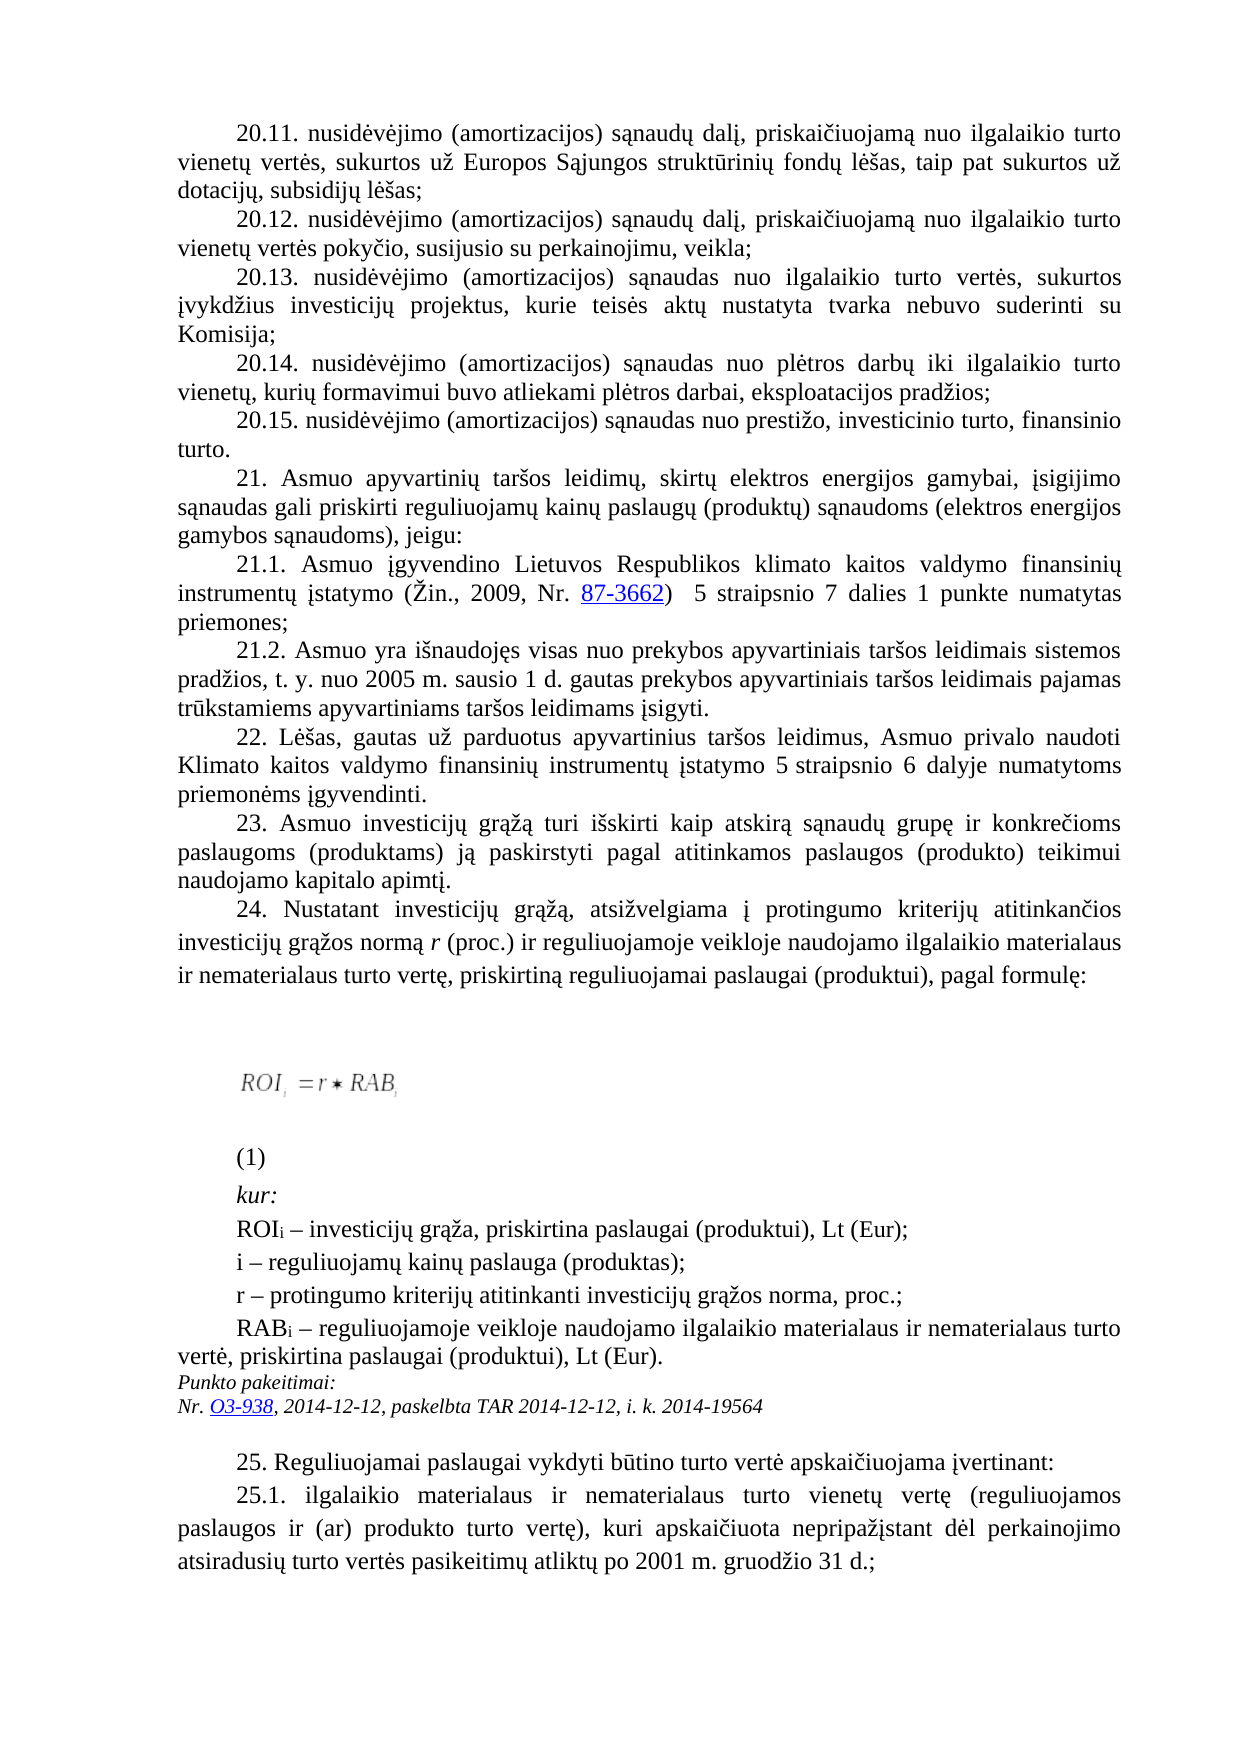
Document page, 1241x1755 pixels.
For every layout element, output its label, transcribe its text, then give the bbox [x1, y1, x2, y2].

text 21.2. Asmuo yra išnaudojęs visas nuo prekybos apyvartiniais taršos leidimais sistemos pradžios, t. y. nuo 2005 m. sausio 1 d. gautas prekybos apyvartiniais taršos leidimais pajamas trūkstamiems apyvartiniams taršos leidimams įsigyti. [177, 636, 1122, 722]
text 22. Lėšas, gautas už parduotus apyvartinius taršos leidimus, Asmuo privalo naudoti Klimato kaitos valdymo finansinių instrumentų įstatymo 5 straipsnio 6 dalyje numatytoms priemonėms įgyvendinti. [177, 722, 1122, 808]
text (1) [177, 1108, 1122, 1171]
text Punkto pakeitimai: [177, 1370, 1122, 1394]
text 20.12. nusidėvėjimo (amortizacijos) sąnaudų dalį, priskaičiuojamą nuo ilgalaikio turto vienetų vertės pokyčio, susijusio su perkainojimu, veikla; [177, 204, 1122, 262]
text r – protingumo kriterijų atitinkanti investicijų grąžos norma, proc.; [177, 1280, 1122, 1308]
text Nr. O3-938, 2014-12-12, paskelbta TAR 2014-12-12, i. k. 2014-19564 [177, 1394, 1122, 1418]
text i – reguliuojamų kainų paslauga (produktas); [177, 1247, 1122, 1275]
text 25.1. ilgalaikio materialaus ir nematerialaus turto vienetų vertę (reguliuojamos paslaugos ir (ar) produkto turto vertę), kuri apskaičiuota nepripažįstant dėl perkainojimo atsiradusių turto vertės pasikeitimų atliktų po 2001 m. gruodžio 31 d.; [177, 1480, 1122, 1575]
text 24. Nustatant investicijų grąžą, atsižvelgiama į protingumo kriterijų atitinkančios investicijų grąžos normą r (proc.) ir reguliuojamoje veikloje naudojamo ilgalaikio materialaus ir nematerialaus turto vertę, priskirtiną reguliuojamai paslaugai (produktui), pagal formulę: [177, 894, 1122, 989]
text 20.15. nusidėvėjimo (amortizacijos) sąnaudas nuo prestižo, investicinio turto, finansinio turto. [177, 406, 1122, 463]
text 20.13. nusidėvėjimo (amortizacijos) sąnaudas nuo ilgalaikio turto vertės, sukurtos įvykdžius investicijų projektus, kurie teisės aktų nustatyta tvarka nebuvo suderinti su Komisija; [177, 262, 1122, 348]
text 23. Asmuo investicijų grąžą turi išskirti kaip atskirą sąnaudų grupę ir konkrečioms paslaugoms (produktams) ją paskirstyti pagal atitinkamos paslaugos (produkto) teikimui naudojamo kapitalo apimtį. [177, 808, 1122, 894]
text 20.14. nusidėvėjimo (amortizacijos) sąnaudas nuo plėtros darbų iki ilgalaikio turto vienetų, kurių formavimui buvo atliekami plėtros darbai, eksploatacijos pradžios; [177, 348, 1122, 406]
text 25. Reguliuojamai paslaugai vykdyti būtino turto vertė apskaičiuojama įvertinant: [177, 1447, 1122, 1476]
text 21.1. Asmuo įgyvendino Lietuvos Respublikos klimato kaitos valdymo finansinių instrumentų įstatymo (Žin., 2009, Nr. 87-3662) 5 straipsnio 7 dalies 1 punkte numatytas priemones; [177, 549, 1122, 636]
text 20.11. nusidėvėjimo (amortizacijos) sąnaudų dalį, priskaičiuojamą nuo ilgalaikio turto vienetų vertės, sukurtos už Europos Sąjungos struktūrinių fondų lėšas, taip pat sukurtos už dotacijų, subsidijų lėšas; [177, 118, 1122, 204]
text RABi – reguliuojamoje veikloje naudojamo ilgalaikio materialaus ir nematerialaus turto vertė, priskirtina paslaugai (produktui), Lt (Eur). [177, 1313, 1122, 1370]
text 21. Asmuo apyvartinių taršos leidimų, skirtų elektros energijos gamybai, įsigijimo sąnaudas gali priskirti reguliuojamų kainų paslaugų (produktų) sąnaudoms (elektros energijos gamybos sąnaudoms), jeigu: [177, 463, 1122, 549]
text kur: [177, 1181, 1122, 1209]
text ROIi – investicijų grąža, priskirtina paslaugai (produktui), Lt (Eur); [177, 1214, 1122, 1242]
